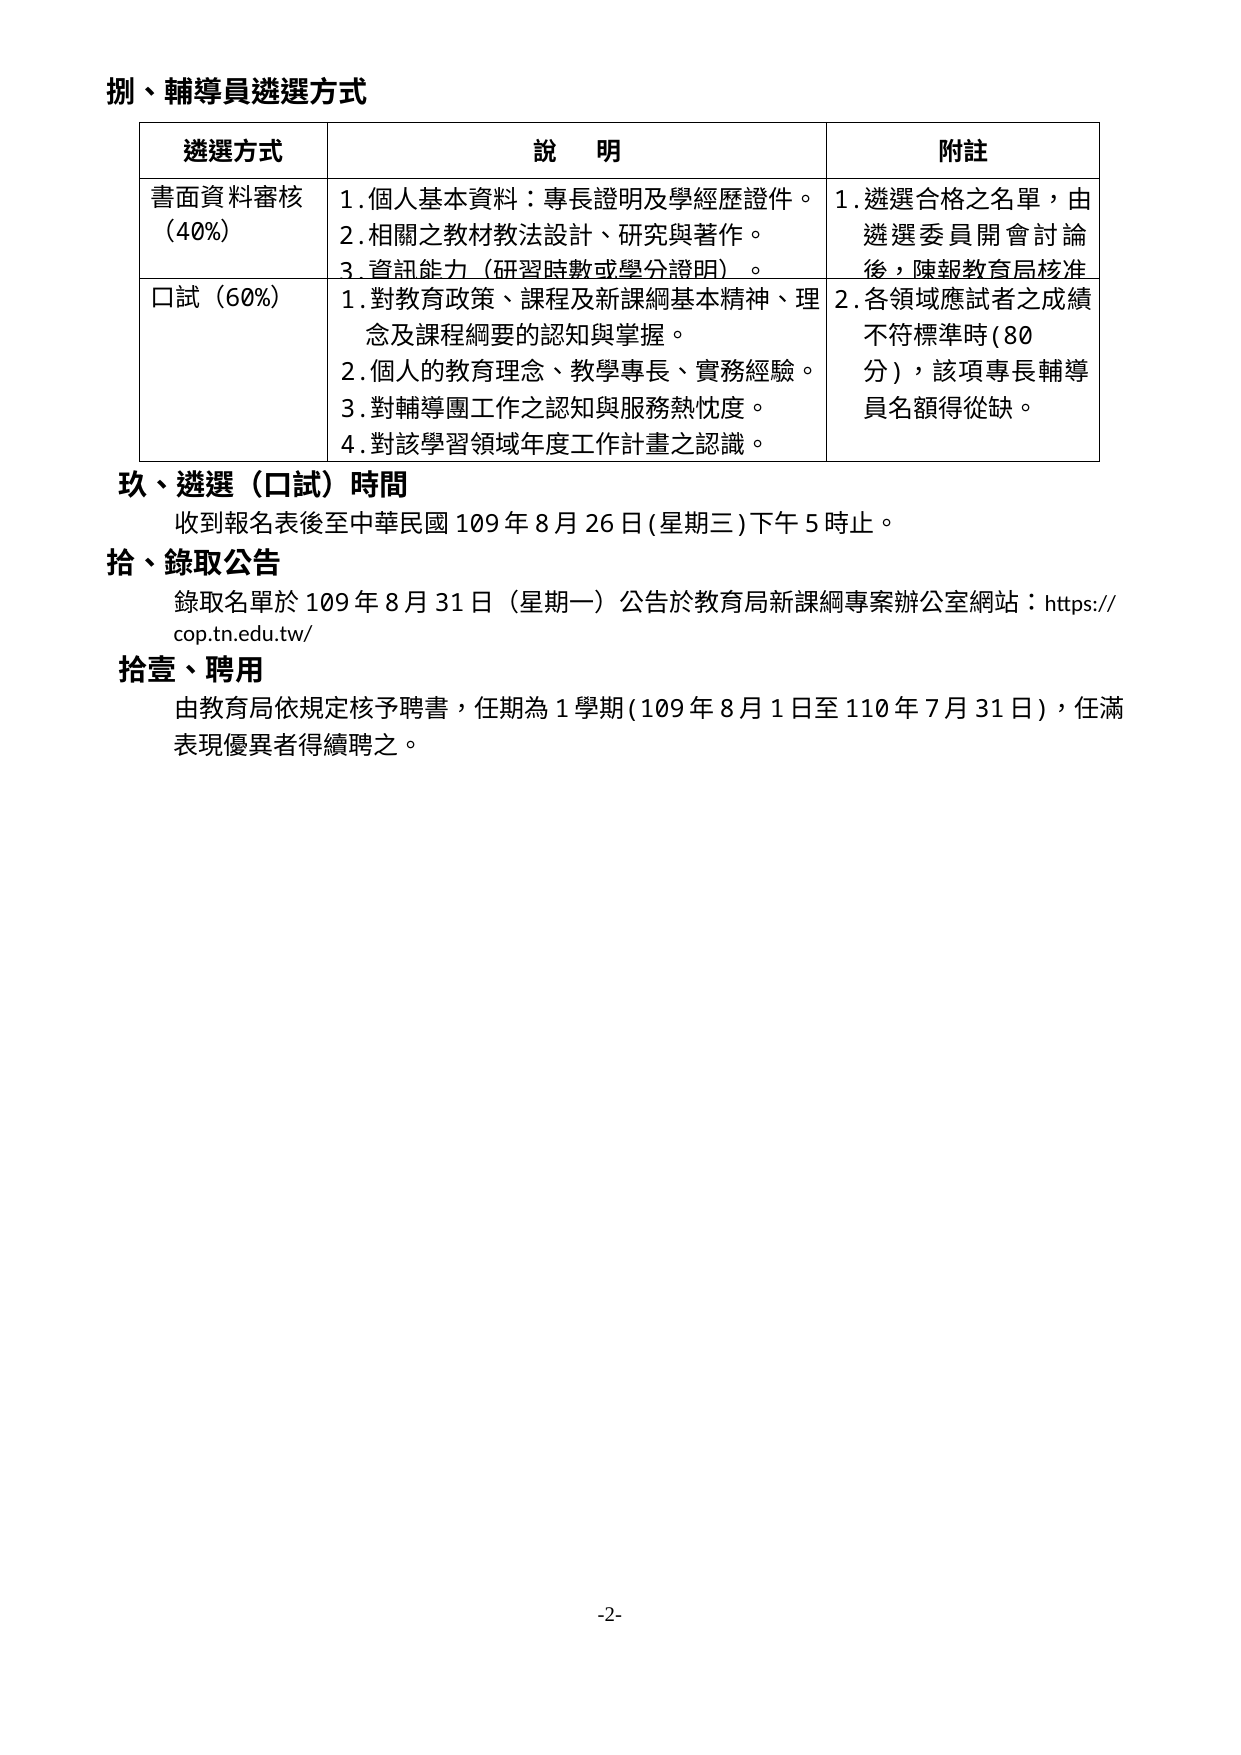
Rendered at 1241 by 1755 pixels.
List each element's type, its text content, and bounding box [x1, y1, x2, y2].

subtitle 捌、輔導員遴選方式 [106, 68, 1134, 110]
text 錄取名單於109年8月31日（星期一）公告於教育局新課綱專案辦公室網站：https://cop.tn.edu.tw/ [173, 582, 1134, 647]
subtitle 拾、錄取公告 [106, 540, 581, 582]
table_cell 口試（60%） [140, 279, 327, 461]
table_header 說 明 [328, 123, 826, 178]
text 收到報名表後至中華民國109年8月26日(星期三)下午5時止。 [173, 504, 1134, 540]
table_cell 1.個人基本資料：專長證明及學經歷證件。 2.相關之教材教法設計、研究與著作。 3.資訊能力（研習時數或學分證明）。 [328, 179, 826, 278]
text 由教育局依規定核予聘書，任期為1學期(109年8月1日至110年7月31日)，任滿表現優異者得續聘之。 [173, 689, 1134, 761]
table_header 遴選方式 [140, 123, 327, 178]
subtitle 拾壹、聘用 [118, 647, 1134, 689]
table_cell 書面資料審核 （40%） [140, 179, 327, 278]
table_header 附註 [827, 123, 1099, 178]
table_cell 1.遴選合格之名單，由 遴選委員開會討論後，陳報教育局核准 [827, 179, 1099, 278]
table_cell 1.對教育政策、課程及新課綱基本精神、理念及課程綱要的認知與掌握。 2.個人的教育理念、教學專長、實務經驗。 3.對輔導團工作之認知與服務熱忱度。 4.對該學習領域年度工作計畫之認識。 [328, 279, 826, 461]
text 玖、遴選（口試）時間 [118, 462, 1134, 504]
table_cell 2.各領域應試者之成績 不符標準時(80分)，該項專長輔導員名額得從缺。 [827, 279, 1099, 461]
